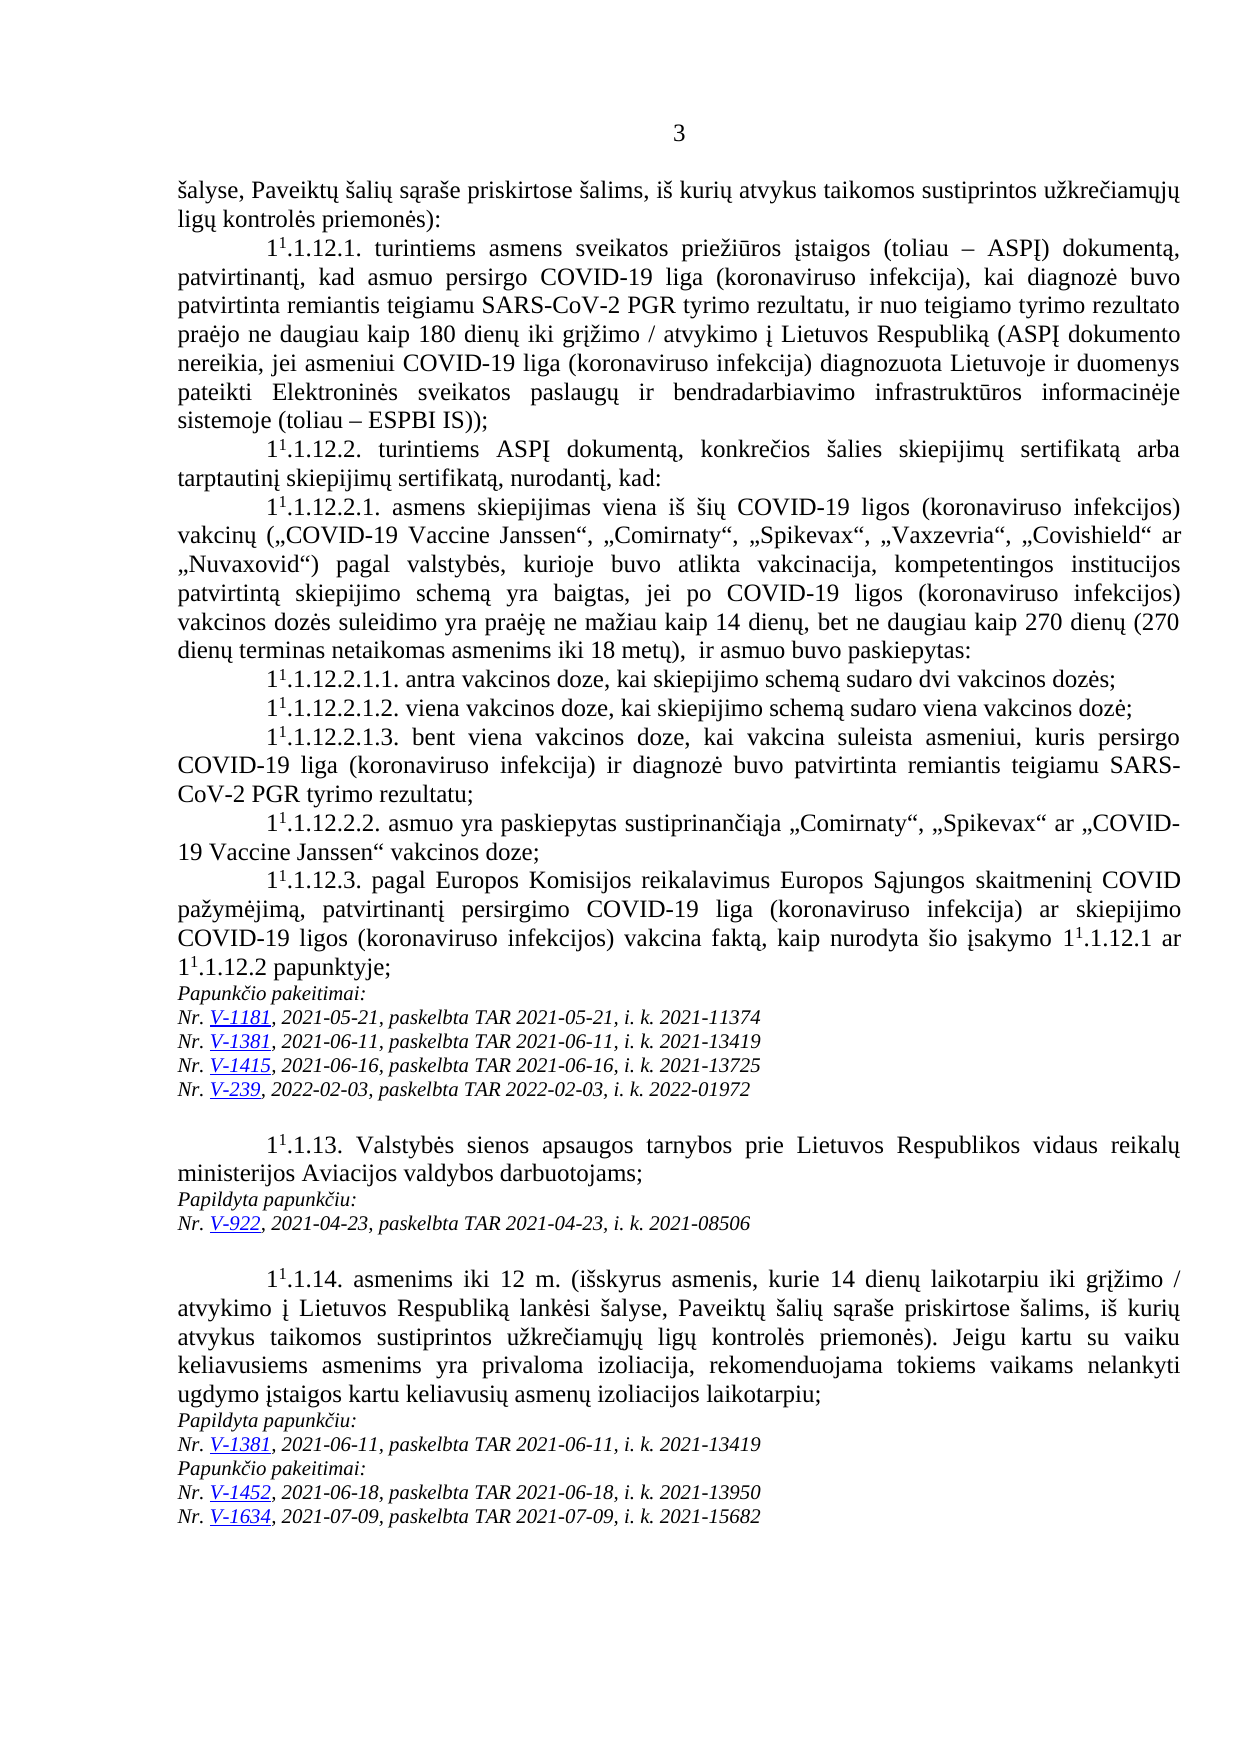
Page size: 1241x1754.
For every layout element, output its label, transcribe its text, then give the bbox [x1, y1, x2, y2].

text Papildyta papunkčiu: [177, 1187, 1181, 1211]
text Nr. V-1415, 2021-06-16, paskelbta TAR 2021-06-16, i. k. 2021-13725 [177, 1053, 1181, 1077]
text Nr. V-239, 2022-02-03, paskelbta TAR 2022-02-03, i. k. 2022-01972 [177, 1077, 1181, 1101]
text 11.1.13. Valstybės sienos apsaugos tarnybos prie Lietuvos Respublikos vidaus reikalų ministerijos Aviacijos valdybos darbuotojams; [177, 1130, 1181, 1187]
text 11.1.12.3. pagal Europos Komisijos reikalavimus Europos Sąjungos skaitmeninį COVID pažymėjimą, patvirtinantį persirgimo COVID-19 liga (koronaviruso infekcija) ar skiepijimo COVID-19 ligos (koronaviruso infekcijos) vakcina faktą, kaip nurodyta šio įsakymo 11.1.12.1 ar 11.1.12.2 papunktyje; [177, 866, 1181, 981]
text 11.1.12.2.1.2. viena vakcinos doze, kai skiepijimo schemą sudaro viena vakcinos dozė; [177, 693, 1181, 722]
text 11.1.12.2.1.1. antra vakcinos doze, kai skiepijimo schemą sudaro dvi vakcinos dozės; [177, 664, 1181, 693]
text 11.1.14. asmenims iki 12 m. (išskyrus asmenis, kurie 14 dienų laikotarpiu iki grįžimo / atvykimo į Lietuvos Respubliką lankėsi šalyse, Paveiktų šalių sąraše priskirtose šalims, iš kurių atvykus taikomos sustiprintos užkrečiamųjų ligų kontrolės priemonės). Jeigu kartu su vaiku keliavusiems asmenims yra privaloma izoliacija, rekomenduojama tokiems vaikams nelankyti ugdymo įstaigos kartu keliavusių asmenų izoliacijos laikotarpiu; [177, 1264, 1181, 1408]
text 11.1.12.2.2. asmuo yra paskiepytas sustiprinančiąja „Comirnaty“, „Spikevax“ ar „COVID-19 Vaccine Janssen“ vakcinos doze; [177, 808, 1181, 866]
text Nr. V-922, 2021-04-23, paskelbta TAR 2021-04-23, i. k. 2021-08506 [177, 1211, 1181, 1235]
text 11.1.12.2. turintiems ASPĮ dokumentą, konkrečios šalies skiepijimų sertifikatą arba tarptautinį skiepijimų sertifikatą, nurodantį, kad: [177, 434, 1181, 492]
text Nr. V-1181, 2021-05-21, paskelbta TAR 2021-05-21, i. k. 2021-11374 [177, 1005, 1181, 1029]
text Nr. V-1452, 2021-06-18, paskelbta TAR 2021-06-18, i. k. 2021-13950 [177, 1480, 1181, 1504]
text Papildyta papunkčiu: [177, 1408, 1181, 1432]
text 11.1.12.1. turintiems asmens sveikatos priežiūros įstaigos (toliau – ASPĮ) dokumentą, patvirtinantį, kad asmuo persirgo COVID-19 liga (koronaviruso infekcija), kai diagnozė buvo patvirtinta remiantis teigiamu SARS-CoV-2 PGR tyrimo rezultatu, ir nuo teigiamo tyrimo rezultato praėjo ne daugiau kaip 180 dienų iki grįžimo / atvykimo į Lietuvos Respubliką (ASPĮ dokumento nereikia, jei asmeniui COVID-19 liga (koronaviruso infekcija) diagnozuota Lietuvoje ir duomenys pateikti Elektroninės sveikatos paslaugų ir bendradarbiavimo infrastruktūros informacinėje sistemoje (toliau – ESPBI IS)); [177, 233, 1181, 434]
text šalyse, Paveiktų šalių sąraše priskirtose šalims, iš kurių atvykus taikomos sustiprintos užkrečiamųjų ligų kontrolės priemonės): [177, 176, 1181, 233]
text Nr. V-1381, 2021-06-11, paskelbta TAR 2021-06-11, i. k. 2021-13419 [177, 1432, 1181, 1456]
text Nr. V-1381, 2021-06-11, paskelbta TAR 2021-06-11, i. k. 2021-13419 [177, 1029, 1181, 1053]
text 11.1.12.2.1.3. bent viena vakcinos doze, kai vakcina suleista asmeniui, kuris persirgo COVID-19 liga (koronaviruso infekcija) ir diagnozė buvo patvirtinta remiantis teigiamu SARS-CoV-2 PGR tyrimo rezultatu; [177, 722, 1181, 808]
text Papunkčio pakeitimai: [177, 981, 1181, 1005]
text Nr. V-1634, 2021-07-09, paskelbta TAR 2021-07-09, i. k. 2021-15682 [177, 1504, 1181, 1528]
text Papunkčio pakeitimai: [177, 1456, 1181, 1480]
text 11.1.12.2.1. asmens skiepijimas viena iš šių COVID-19 ligos (koronaviruso infekcijos) vakcinų („COVID-19 Vaccine Janssen“, „Comirnaty“, „Spikevax“, „Vaxzevria“, „Covishield“ ar „Nuvaxovid“) pagal valstybės, kurioje buvo atlikta vakcinacija, kompetentingos institucijos patvirtintą skiepijimo schemą yra baigtas, jei po COVID-19 ligos (koronaviruso infekcijos) vakcinos dozės suleidimo yra praėję ne mažiau kaip 14 dienų, bet ne daugiau kaip 270 dienų (270 dienų terminas netaikomas asmenims iki 18 metų), ir asmuo buvo paskiepytas: [177, 492, 1181, 664]
